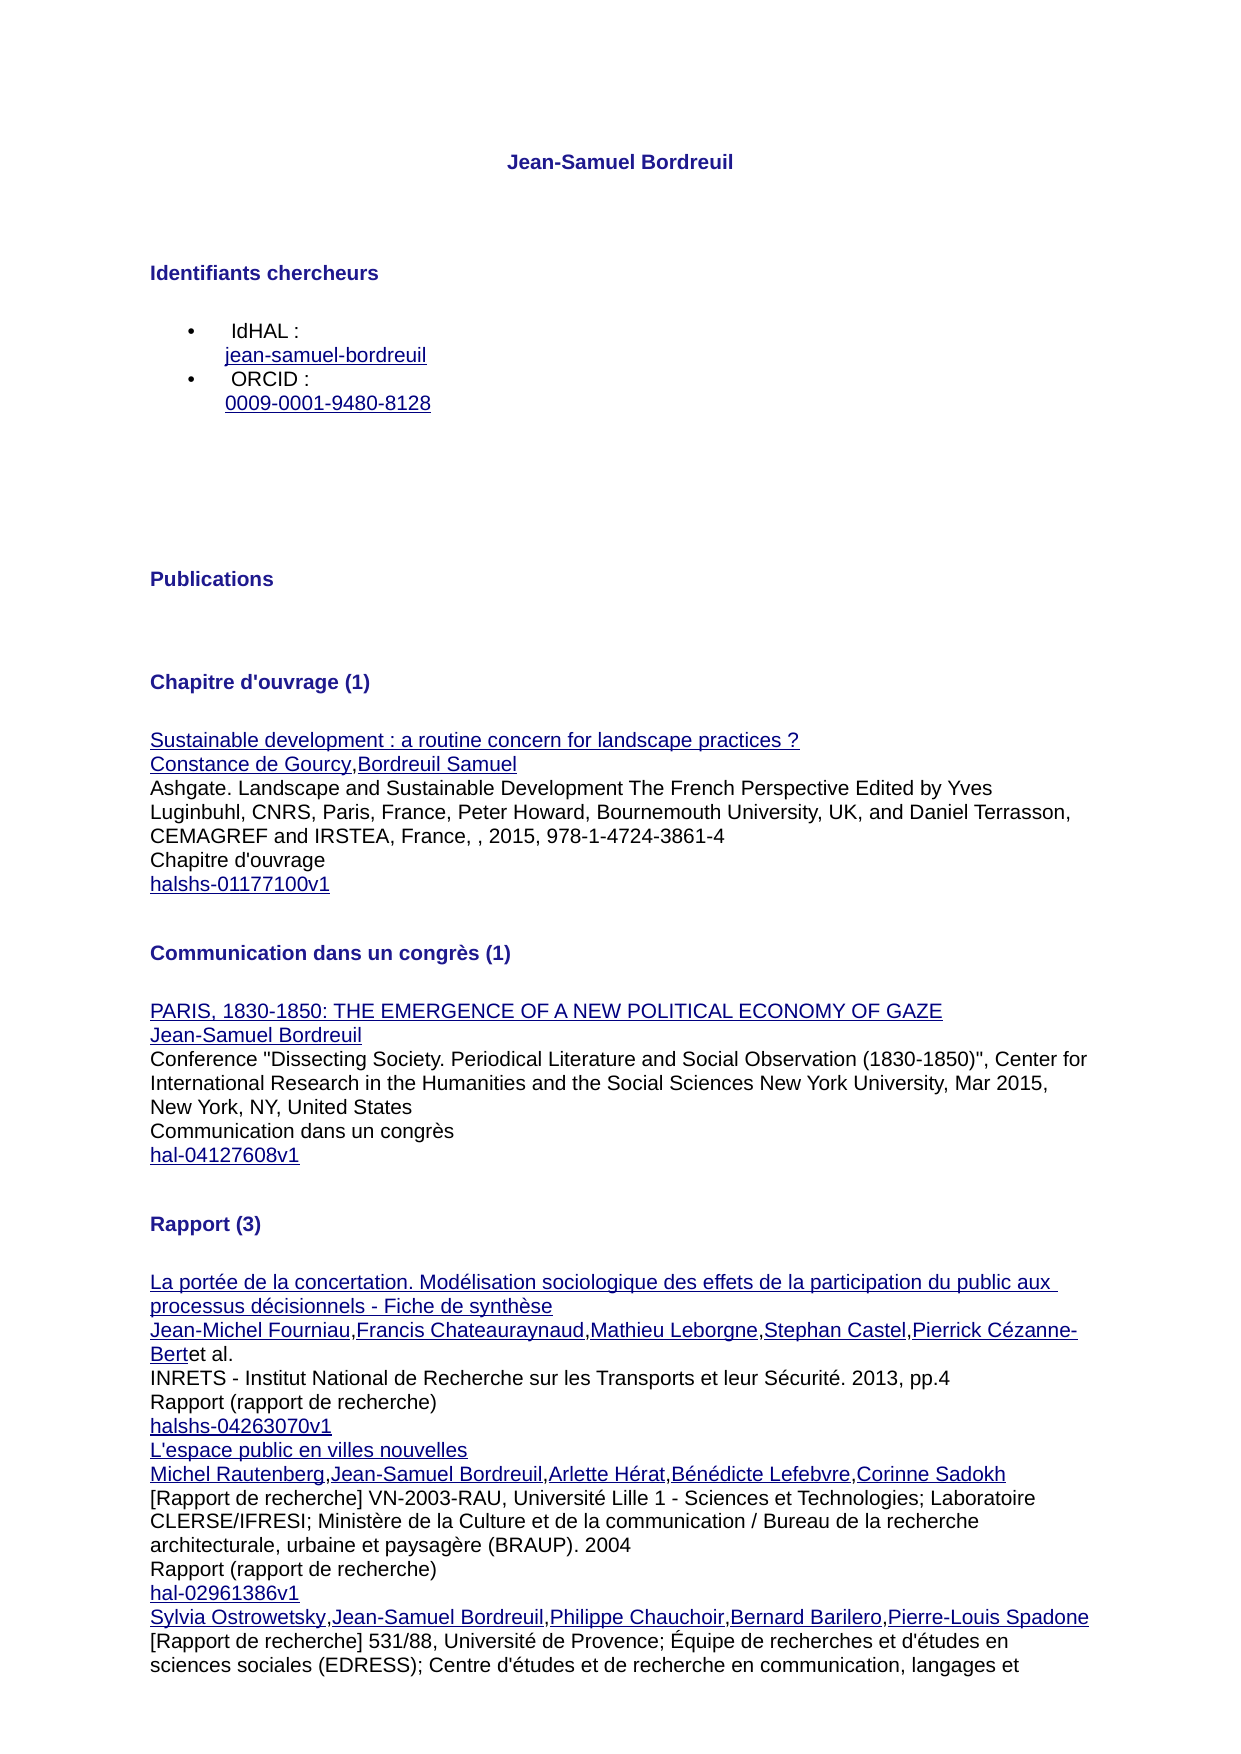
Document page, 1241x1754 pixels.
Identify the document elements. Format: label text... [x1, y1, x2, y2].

subtitle Jean-Samuel Bordreuil [150, 150, 1090, 174]
subtitle Publications [150, 567, 1090, 591]
list 0009-0001-9480-8128 [187, 391, 1090, 414]
table_header PARIS, 1830-1850: THE EMERGENCE OF A NEW POLITICAL ECONOMY OF GAZE Jean-Samuel Bordreuil Conference "Dissecting Society. Periodical Literature and Social Observation (1830-1850)", Center for International Research in the Humanities and the Social Sciences New York University, Mar 2015, New York, NY, United States Communication dans un congrès hal-04127608v1 [150, 999, 1090, 1167]
table_header Sustainable development : a routine concern for landscape practices ? Constance de Gourcy,Bordreuil Samuel Ashgate. Landscape and Sustainable Development The French Perspective Edited by Yves Luginbuhl, CNRS, Paris, France, Peter Howard, Bournemouth University, UK, and Daniel Terrasson, CEMAGREF and IRSTEA, France, , 2015, 978-1-4724-3861-4 Chapitre d'ouvrage halshs-01177100v1 [150, 728, 1090, 896]
list ORCID : [187, 367, 1090, 391]
table_header La portée de la concertation. Modélisation sociologique des effets de la participation du public aux processus décisionnels - Fiche de synthèse Jean-Michel Fourniau,Francis Chateauraynaud,Mathieu Leborgne,Stephan Castel,Pierrick Cézanne-Bertet al. INRETS - Institut National de Recherche sur les Transports et leur Sécurité. 2013, pp.4 Rapport (rapport de recherche) halshs-04263070v1 [150, 1270, 1090, 1437]
table_cell L'espace public en villes nouvelles Michel Rautenberg,Jean-Samuel Bordreuil,Arlette Hérat,Bénédicte Lefebvre,Corinne Sadokh [Rapport de recherche] VN-2003-RAU, Université Lille 1 - Sciences et Technologies; Laboratoire CLERSE/IFRESI; Ministère de la Culture et de la communication / Bureau de la recherche architecturale, urbaine et paysagère (BRAUP). 2004 Rapport (rapport de recherche) hal-02961386v1 [150, 1438, 1090, 1605]
subtitle Identifiants chercheurs [150, 260, 1090, 284]
list IdHAL : [187, 319, 1090, 343]
subtitle Communication dans un congrès (1) [150, 941, 1090, 964]
subtitle Rapport (3) [150, 1211, 1090, 1235]
table_cell La civilité tiède. Recherche sur les valeurs urbaines dans les &quot;nouveaux centres Sylvia Ostrowetsky,Jean-Samuel Bordreuil,Philippe Chauchoir,Bernard Barilero,Pierre-Louis Spadone [Rapport de recherche] 531/88, Université de Provence; Équipe de recherches et d'études en sciences sociales (EDRESS); Centre d'études et de recherche en communication, langages et espaces social (CERCLES). 1988 Rapport (rapport de recherche) hal-01904320v1 [150, 1605, 1090, 1677]
list jean-samuel-bordreuil [187, 343, 1090, 367]
subtitle Chapitre d'ouvrage (1) [150, 670, 1090, 694]
